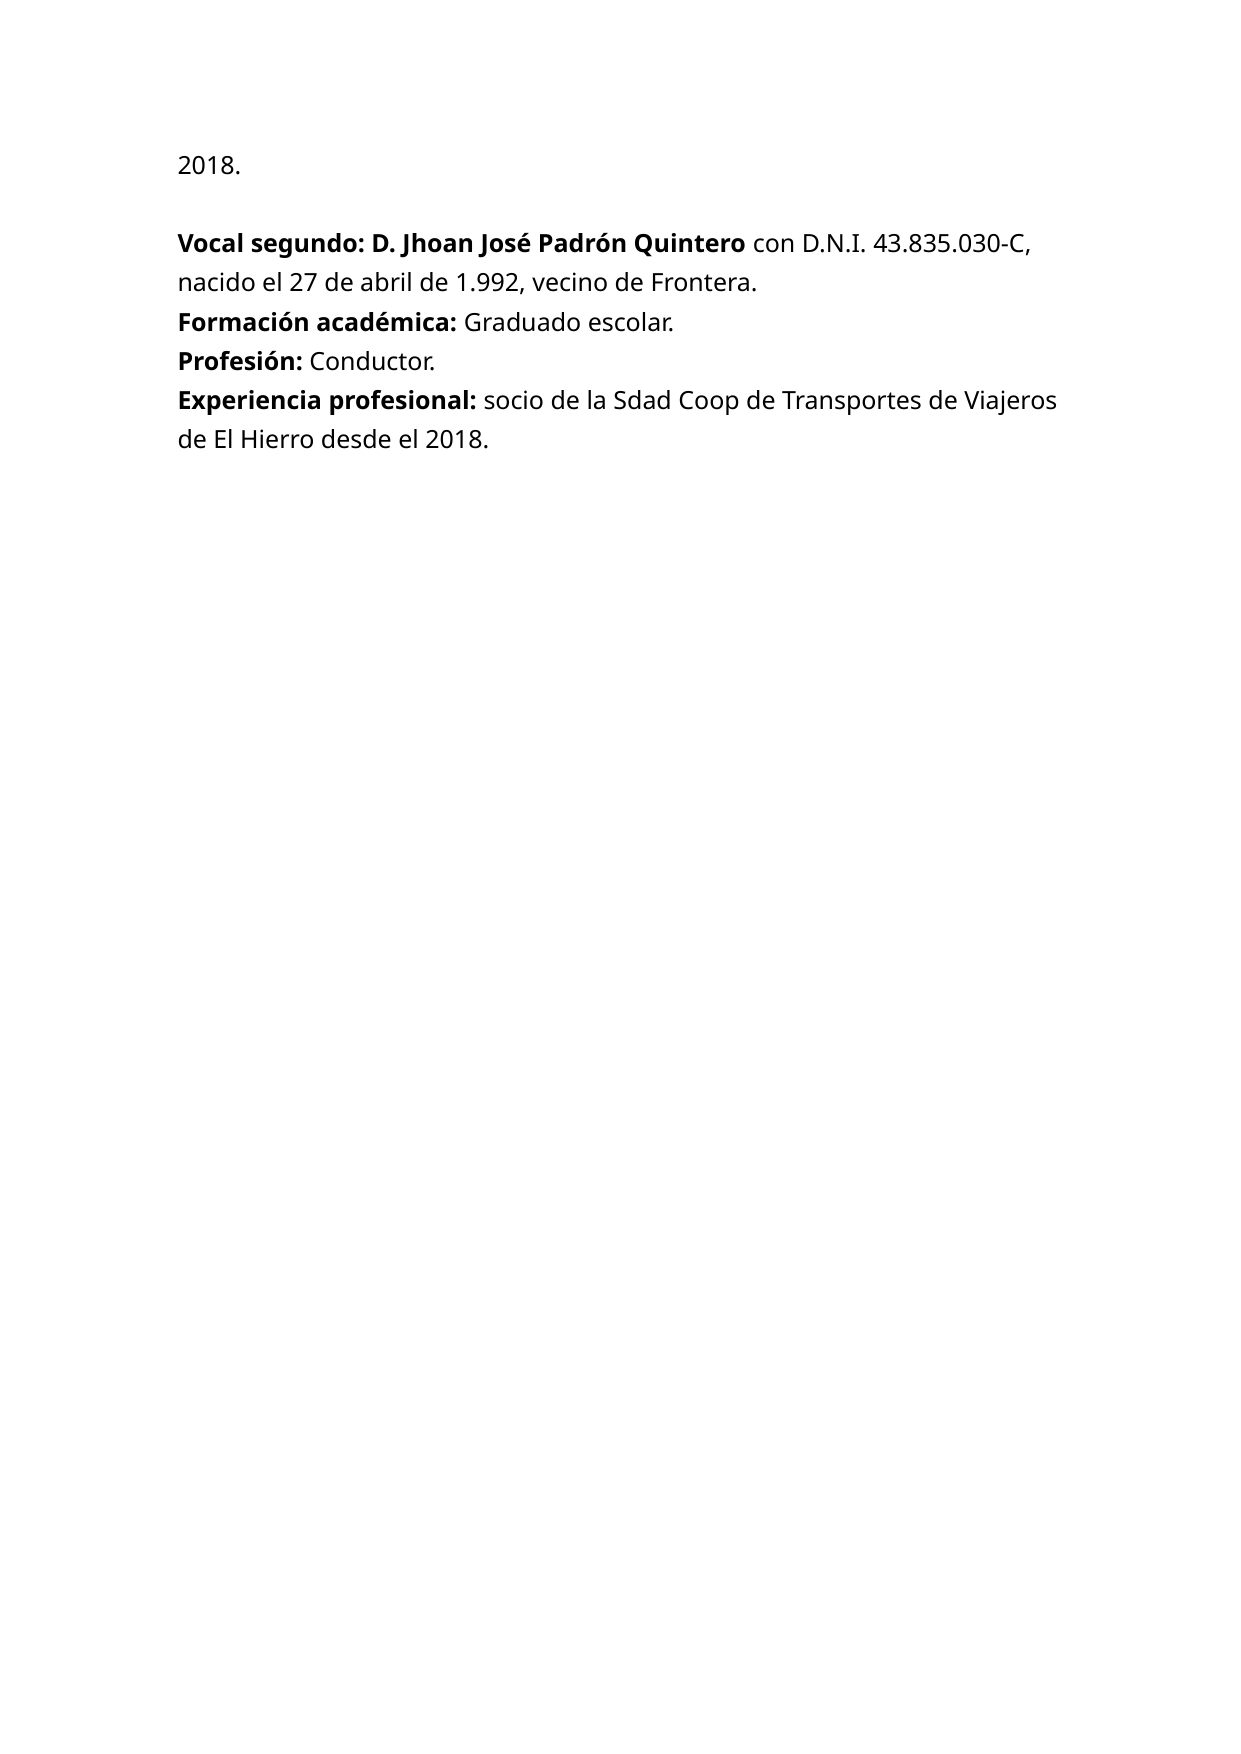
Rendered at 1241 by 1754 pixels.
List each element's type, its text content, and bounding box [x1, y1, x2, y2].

text 2018. Vocal segundo: D. Jhoan José Padrón Quintero con D.N.I. 43.835.030-C, nacido el 27 de abril de 1.992, vecino de Frontera. Formación académica: Graduado escolar. Profesión: Conductor. Experiencia profesional: socio de la Sdad Coop de Transportes de Viajeros de El Hierro desde el 2018. [177, 148, 1063, 456]
